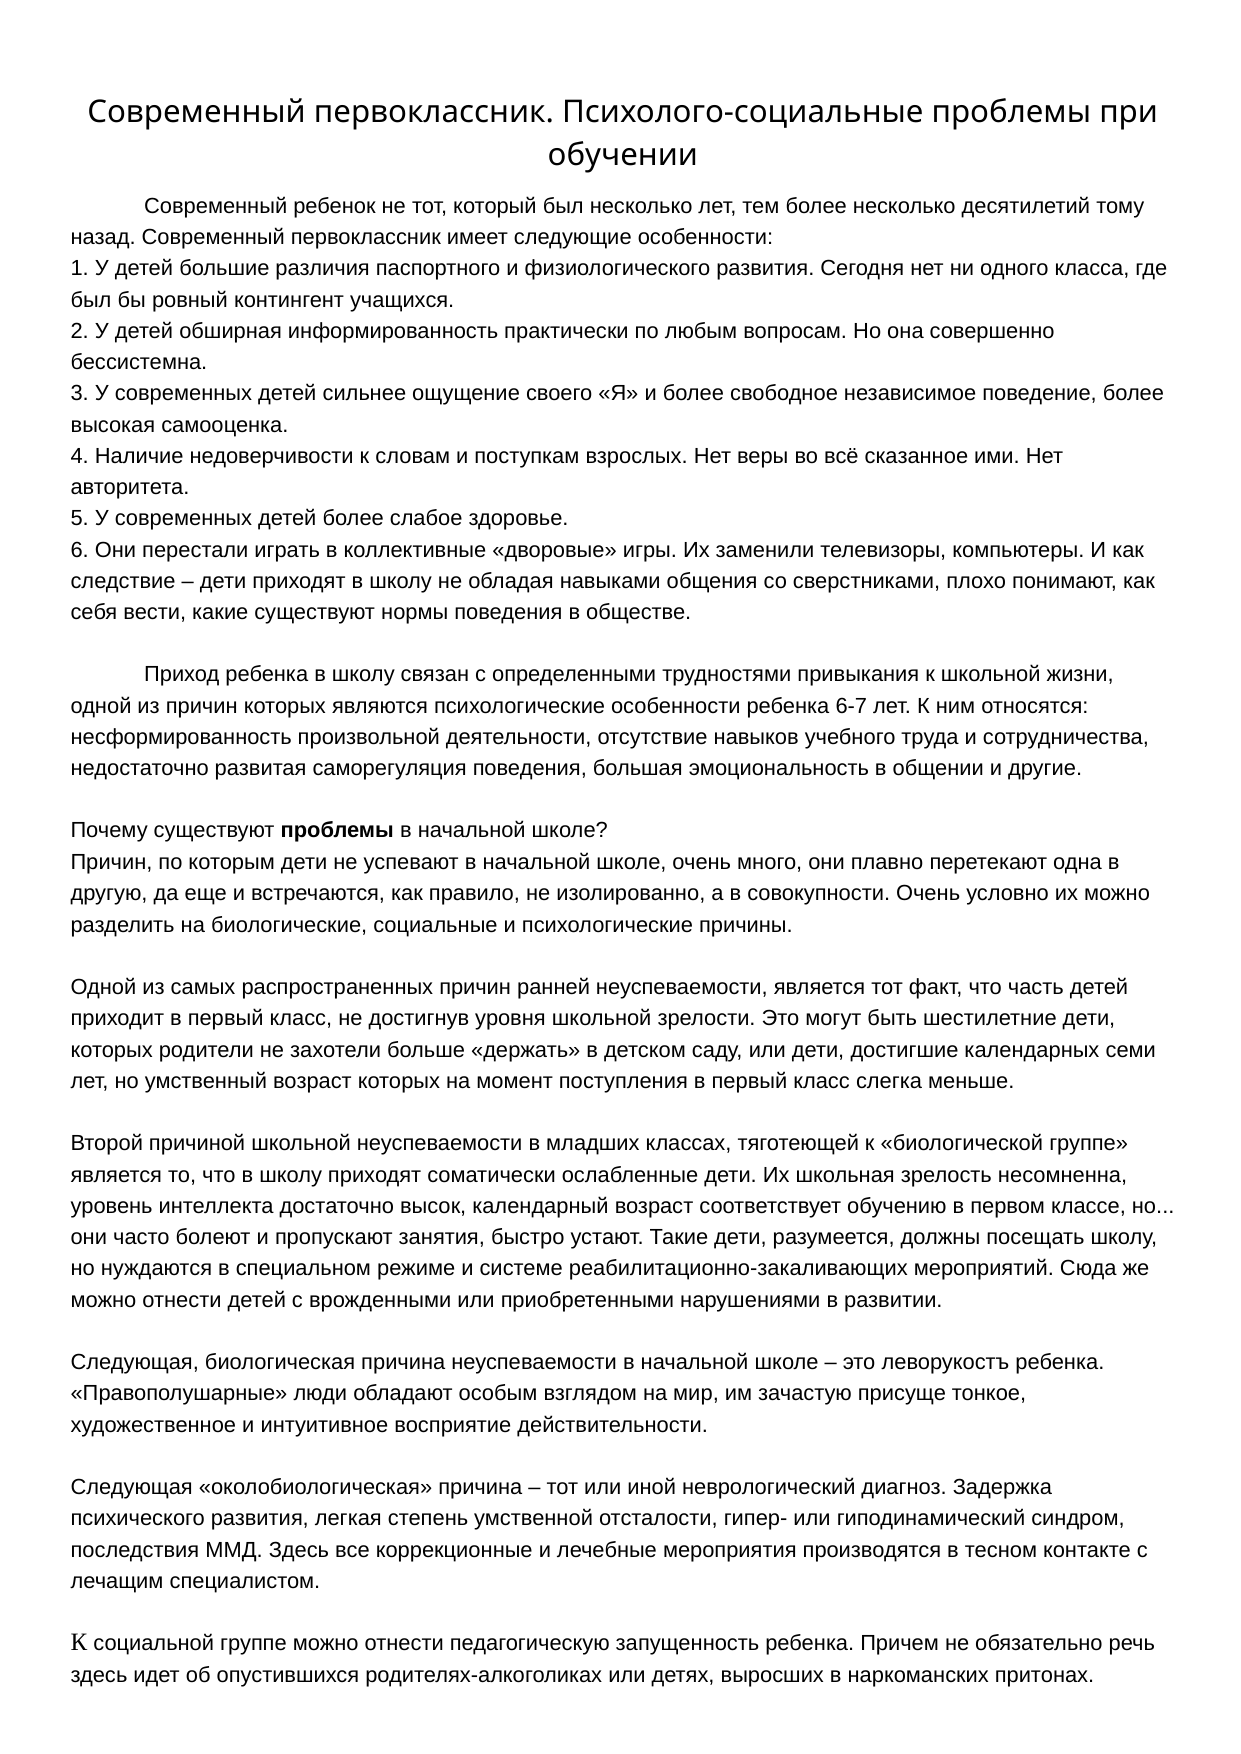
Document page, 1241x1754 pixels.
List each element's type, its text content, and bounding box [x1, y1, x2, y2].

text Современный ребенок не тот, который был несколько лет, тем более несколько десятилетий тому назад. Современный первоклассник имеет следующие особенности: 1. У детей большие различия паспортного и физиологического развития. Сегодня нет ни одного класса, где был бы ровный контингент учащихся. 2. У детей обширная информированность практически по любым вопросам. Но она совершенно бессистемна. 3. У современных детей сильнее ощущение своего «Я» и более свободное независимое поведение, более высокая самооценка. 4. Наличие недоверчивости к словам и поступкам взрослых. Нет веры во всё сказанное ими. Нет авторитета. 5. У современных детей более слабое здоровье. 6. Они перестали играть в коллективные «дворовые» игры. Их заменили телевизоры, компьютеры. И как следствие – дети приходят в школу не обладая навыками общения со сверстниками, плохо понимают, как себя вести, какие существуют нормы поведения в обществе. Приход ребенка в школу связан с определенными трудностями привыкания к школьной жизни, одной из причин которых являются психологические особенности ребенка 6-7 лет. К ним относятся: несформированность произвольной деятельности, отсутствие навыков учебного труда и сотрудничества, недостаточно развитая саморегуляция поведения, большая эмоциональность в общении и другие. Почему существуют проблемы в начальной школе? Причин, по которым дети не успевают в начальной школе, очень много, они плавно перетекают одна в другую, да еще и встречаются, как правило, не изолированно, а в совокупности. Очень условно их можно разделить на биологические, социальные и психологические причины. Одной из самых распространенных причин ранней неуспеваемости, является тот факт, что часть детей приходит в первый класс, не достигнув уровня школьной зрелости. Это могут быть шестилетние дети, которых родители не захотели больше «держать» в детском саду, или дети, достигшие календарных семи лет, но умственный возраст которых на момент поступления в первый класс слегка меньше. Второй причиной школьной неуспеваемости в младших классах, тяготеющей к «биологической группе» является то, что в школу приходят соматически ослабленные дети. Их школьная зрелость несомненна, уровень интеллекта достаточно высок, календарный возраст соответствует обучению в первом классе, но... они часто болеют и пропускают занятия, быстро устают. Такие дети, разумеется, должны посещать школу, но нуждаются в специальном режиме и системе реабилитационно-закаливающих мероприятий. Сюда же можно отнести детей с врожденными или приобретенными нарушениями в развитии. Следующая, биологическая причина неуспеваемости в начальной школе – это леворукостъ ребенка. «Правополушарные» люди обладают особым взглядом на мир, им зачастую присуще тонкое, художественное и интуитивное восприятие действительности. Следующая «околобиологическая» причина – тот или иной неврологический диагноз. Задержка психического развития, легкая степень умственной отсталости, гипер- или гиподинамический синдром, последствия ММД. Здесь все коррекционные и лечебные мероприятия производятся в тесном контакте с лечащим специалистом. К социальной группе можно отнести педагогическую запущенность ребенка. Причем не обязательно речь здесь идет об опустившихся родителях-алкоголиках или детях, выросших в наркоманских притонах. [70, 187, 1175, 1687]
subtitle Современный первоклассник. Психолого-социальные проблемы при обучении [70, 89, 1175, 174]
